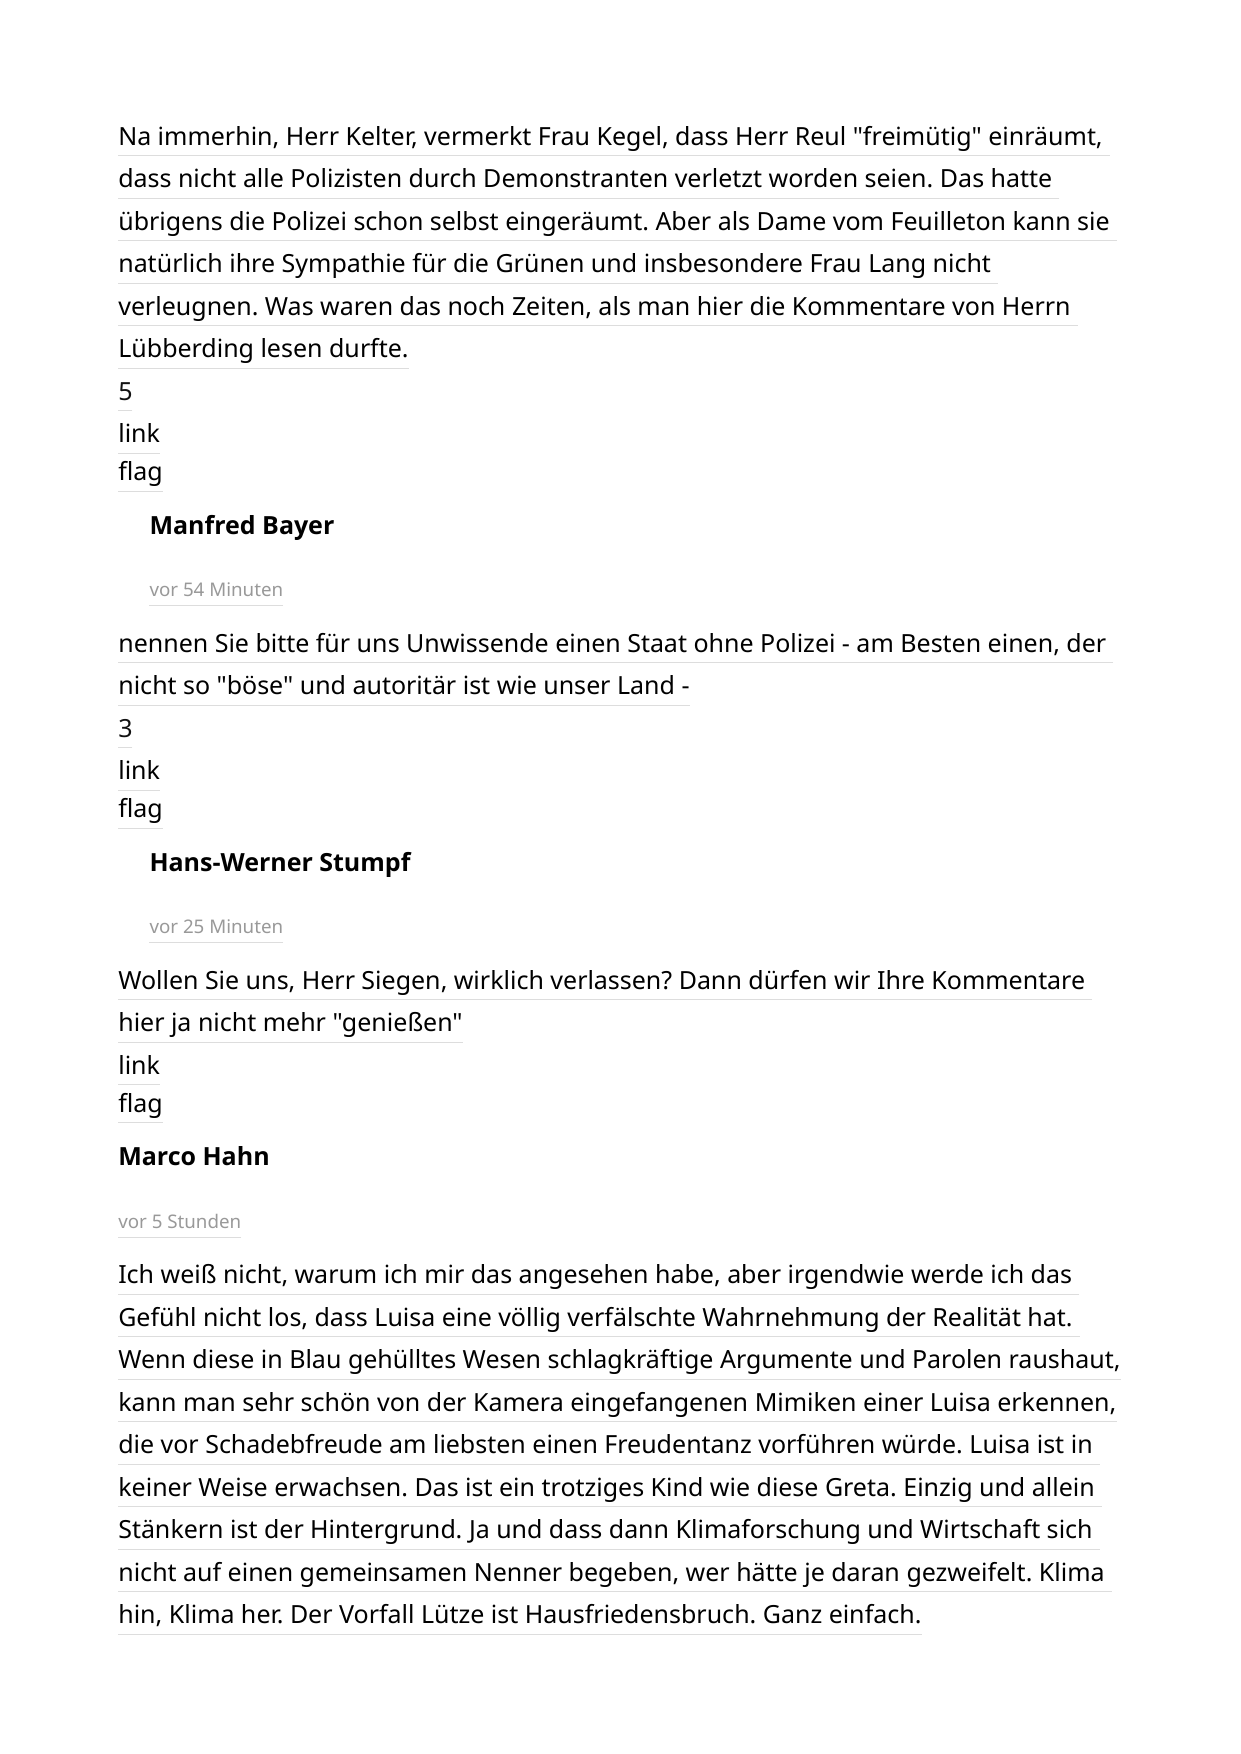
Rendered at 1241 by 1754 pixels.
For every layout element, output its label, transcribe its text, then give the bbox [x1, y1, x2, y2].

text flag [118, 1085, 1122, 1123]
text 3 [118, 710, 1122, 748]
text vor 54 Minuten [149, 577, 1117, 606]
text Wollen Sie uns, Herr Siegen, wirklich verlassen? Dann dürfen wir Ihre Kommentare hier ja nicht mehr "genießen" [118, 962, 1122, 1043]
text 5 [118, 373, 1122, 411]
text Hans-Werner Stumpf [149, 844, 1122, 878]
text flag [118, 791, 1122, 829]
text vor 5 Stunden [118, 1208, 1117, 1238]
text link [118, 1047, 1122, 1085]
text Manfred Bayer [149, 507, 1122, 541]
text flag [118, 454, 1122, 492]
text Ich weiß nicht, warum ich mir das angesehen habe, aber irgendwie werde ich das Gefühl nicht los, dass Luisa eine völlig verfälschte Wahrnehmung der Realität hat. Wenn diese in Blau gehülltes Wesen schlagkräftige Argumente und Parolen raushaut, kann man sehr schön von der Kamera eingefangenen Mimiken einer Luisa erkennen, die vor Schadebfreude am liebsten einen Freudentanz vorführen würde. Luisa ist in keiner Weise erwachsen. Das ist ein trotziges Kind wie diese Greta. Einzig und allein Stänkern ist der Hintergrund. Ja und dass dann Klimaforschung und Wirtschaft sich nicht auf einen gemeinsamen Nenner begeben, wer hätte je daran gezweifelt. Klima hin, Klima her. Der Vorfall Lütze ist Hausfriedensbruch. Ganz einfach. [118, 1257, 1122, 1635]
text link [118, 753, 1122, 791]
text nennen Sie bitte für uns Unwissende einen Staat ohne Polizei - am Besten einen, der nicht so "böse" und autoritär ist wie unser Land - [118, 625, 1122, 706]
text Na immerhin, Herr Kelter, vermerkt Frau Kegel, dass Herr Reul "freimütig" einräumt, dass nicht alle Polizisten durch Demonstranten verletzt worden seien. Das hatte übrigens die Polizei schon selbst eingeräumt. Aber als Dame vom Feuilleton kann sie natürlich ihre Sympathie für die Grünen und insbesondere Frau Lang nicht verleugnen. Was waren das noch Zeiten, als man hier die Kommentare von Herrn Lübberding lesen durfte. [118, 118, 1122, 369]
text link [118, 416, 1122, 454]
text Marco Hahn [118, 1139, 1122, 1173]
text vor 25 Minuten [149, 914, 1117, 943]
